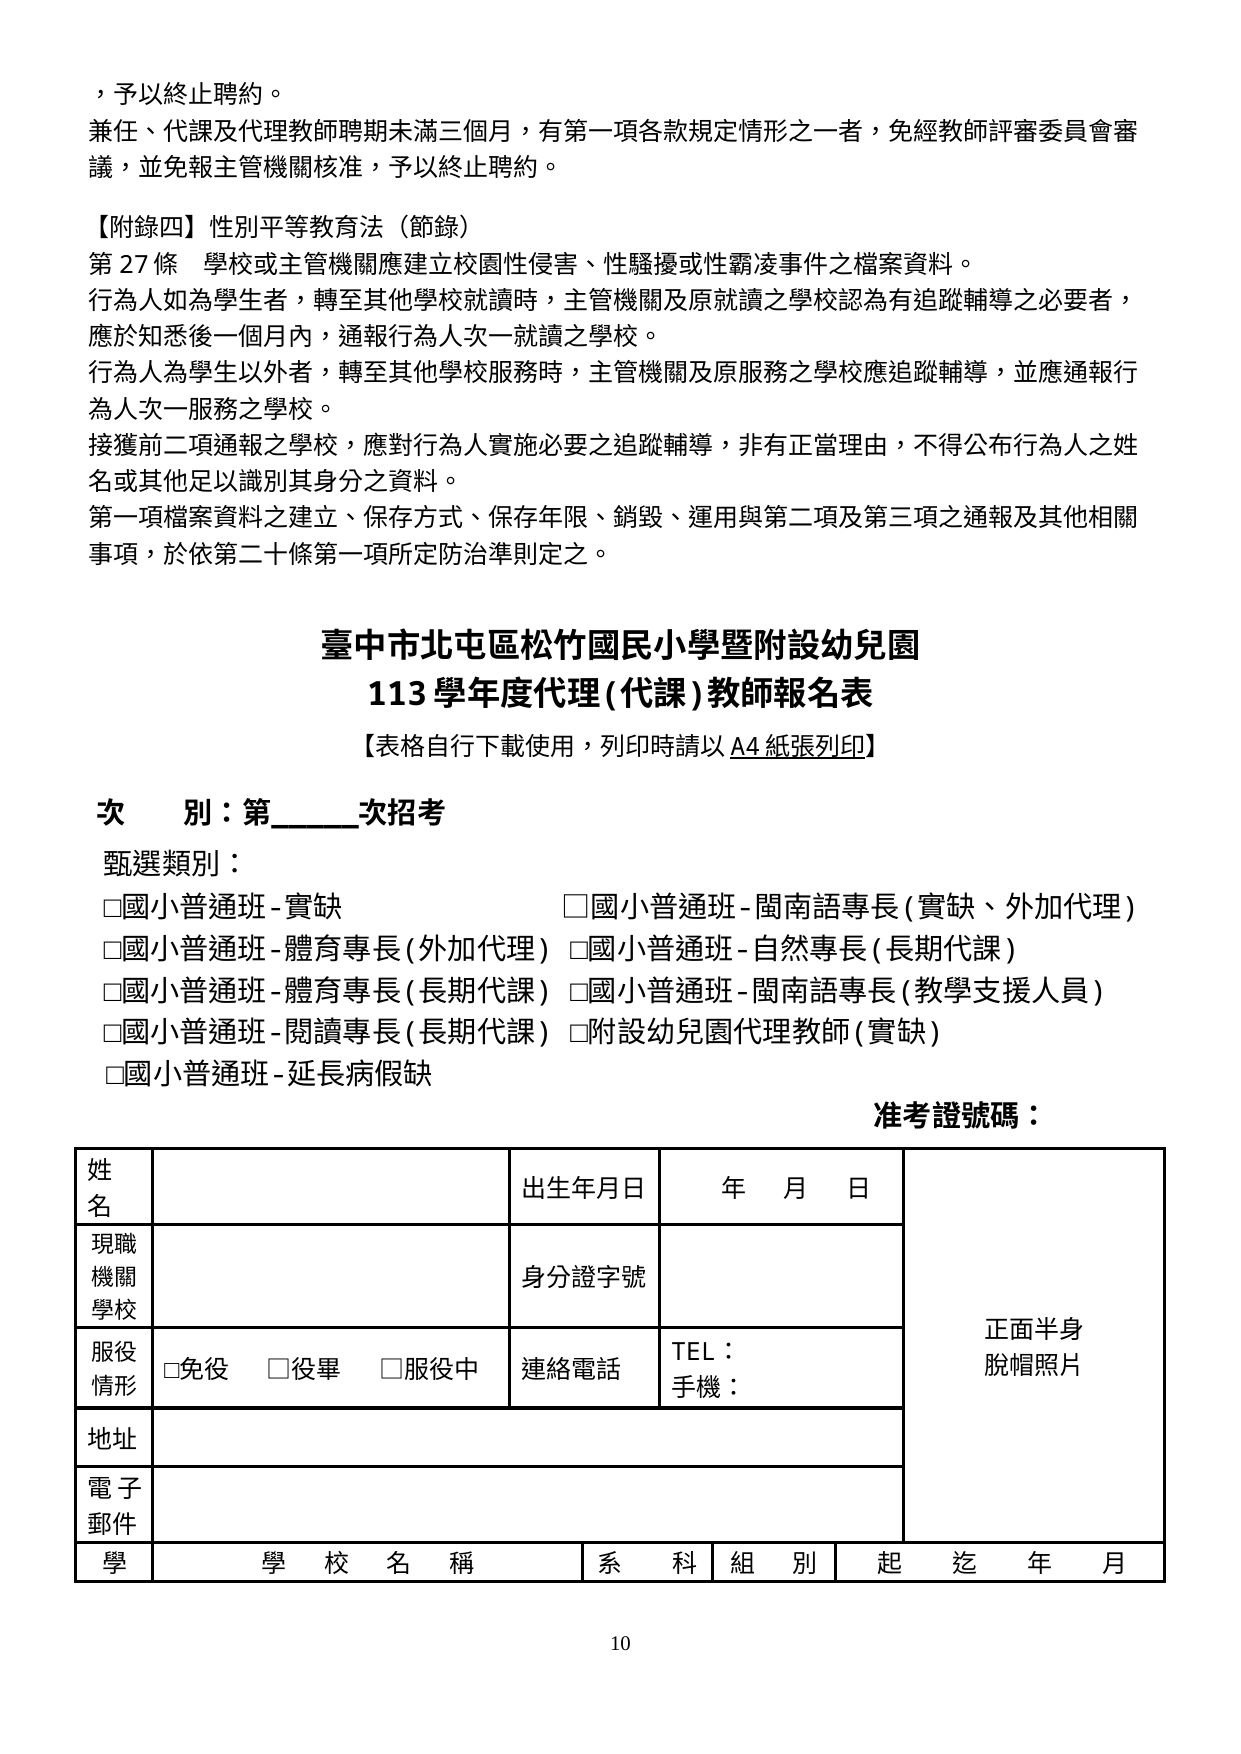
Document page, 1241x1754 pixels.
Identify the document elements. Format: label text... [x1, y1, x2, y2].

table_cell 現職機關學校 [77, 1226, 151, 1326]
table_cell 學 校 名 稱 [154, 1544, 581, 1580]
text □國小普通班-閱讀專長(長期代課) □附設幼兒園代理教師(實缺) [89, 1009, 1152, 1051]
text 第一項檔案資料之建立、保存方式、保存年限、銷毀、運用與第二項及第三項之通報及其他相關事項，於依第二十條第一項所定防治準則定之。 [89, 498, 1152, 570]
table_header 年 月 日 [661, 1150, 902, 1223]
text 113學年度代理(代課)教師報名表 [89, 667, 1152, 715]
table_cell 學 [77, 1544, 151, 1580]
text □國小普通班-延長病假缺 [89, 1051, 1035, 1093]
table_header [154, 1150, 508, 1223]
text 行為人如為學生者，轉至其他學校就讀時，主管機關及原就讀之學校認為有追蹤輔導之必要者，應於知悉後一個月內，通報行為人次一就讀之學校。 [89, 280, 1152, 353]
text □國小普通班-實缺 □國小普通班-閩南語專長(實缺、外加代理) [89, 884, 1152, 926]
text □國小普通班-體育專長(長期代課) □國小普通班-閩南語專長(教學支援人員) [89, 968, 1152, 1009]
table_cell 系 科 [584, 1544, 711, 1580]
table_cell [154, 1226, 508, 1326]
table_header 姓 名 [77, 1150, 151, 1223]
table_cell 服役 情形 [77, 1329, 151, 1406]
text 准考證號碼： [89, 1093, 1152, 1134]
text 【表格自行下載使用，列印時請以A4紙張列印】 [89, 715, 1152, 765]
table_header 出生年月日 [511, 1150, 658, 1223]
table_cell TEL： 手機： [661, 1329, 902, 1406]
text □國小普通班-體育專長(外加代理) □國小普通班-自然專長(長期代課) [89, 926, 1152, 968]
table_cell □免役 □役畢 □服役中 [154, 1329, 508, 1406]
table_cell 身分證字號 [511, 1226, 658, 1326]
text 【附錄四】性別平等教育法（節錄） [84, 208, 1152, 244]
text 接獲前二項通報之學校，應對行為人實施必要之追蹤輔導，非有正當理由，不得公布行為人之姓名或其他足以識別其身分之資料。 [89, 425, 1152, 498]
table_header 正面半身 脫帽照片 [905, 1150, 1163, 1541]
table_cell 起 迄 年 月 [837, 1544, 1163, 1580]
table_cell 組 別 [714, 1544, 834, 1580]
text 次 別：第_____次招考 [89, 790, 1152, 832]
table_cell 連絡電話 [511, 1329, 658, 1406]
text 行為人為學生以外者，轉至其他學校服務時，主管機關及原服務之學校應追蹤輔導，並應通報行為人次一服務之學校。 [89, 353, 1152, 425]
table_cell 地址 [77, 1410, 151, 1465]
table_cell [154, 1410, 902, 1465]
text 兼任、代課及代理教師聘期未滿三個月，有第一項各款規定情形之一者，免經教師評審委員會審議，並免報主管機關核准，予以終止聘約。 [89, 111, 1152, 184]
text 第27條 學校或主管機關應建立校園性侵害、性騷擾或性霸凌事件之檔案資料。 [89, 244, 1152, 280]
text 甄選類別： [89, 832, 1152, 884]
table_cell 電子郵件 [77, 1468, 151, 1541]
table_cell [661, 1226, 902, 1326]
text ，予以終止聘約。 [89, 75, 1152, 111]
text 臺中市北屯區松竹國民小學暨附設幼兒園 [89, 618, 1152, 667]
table_cell [154, 1468, 902, 1541]
